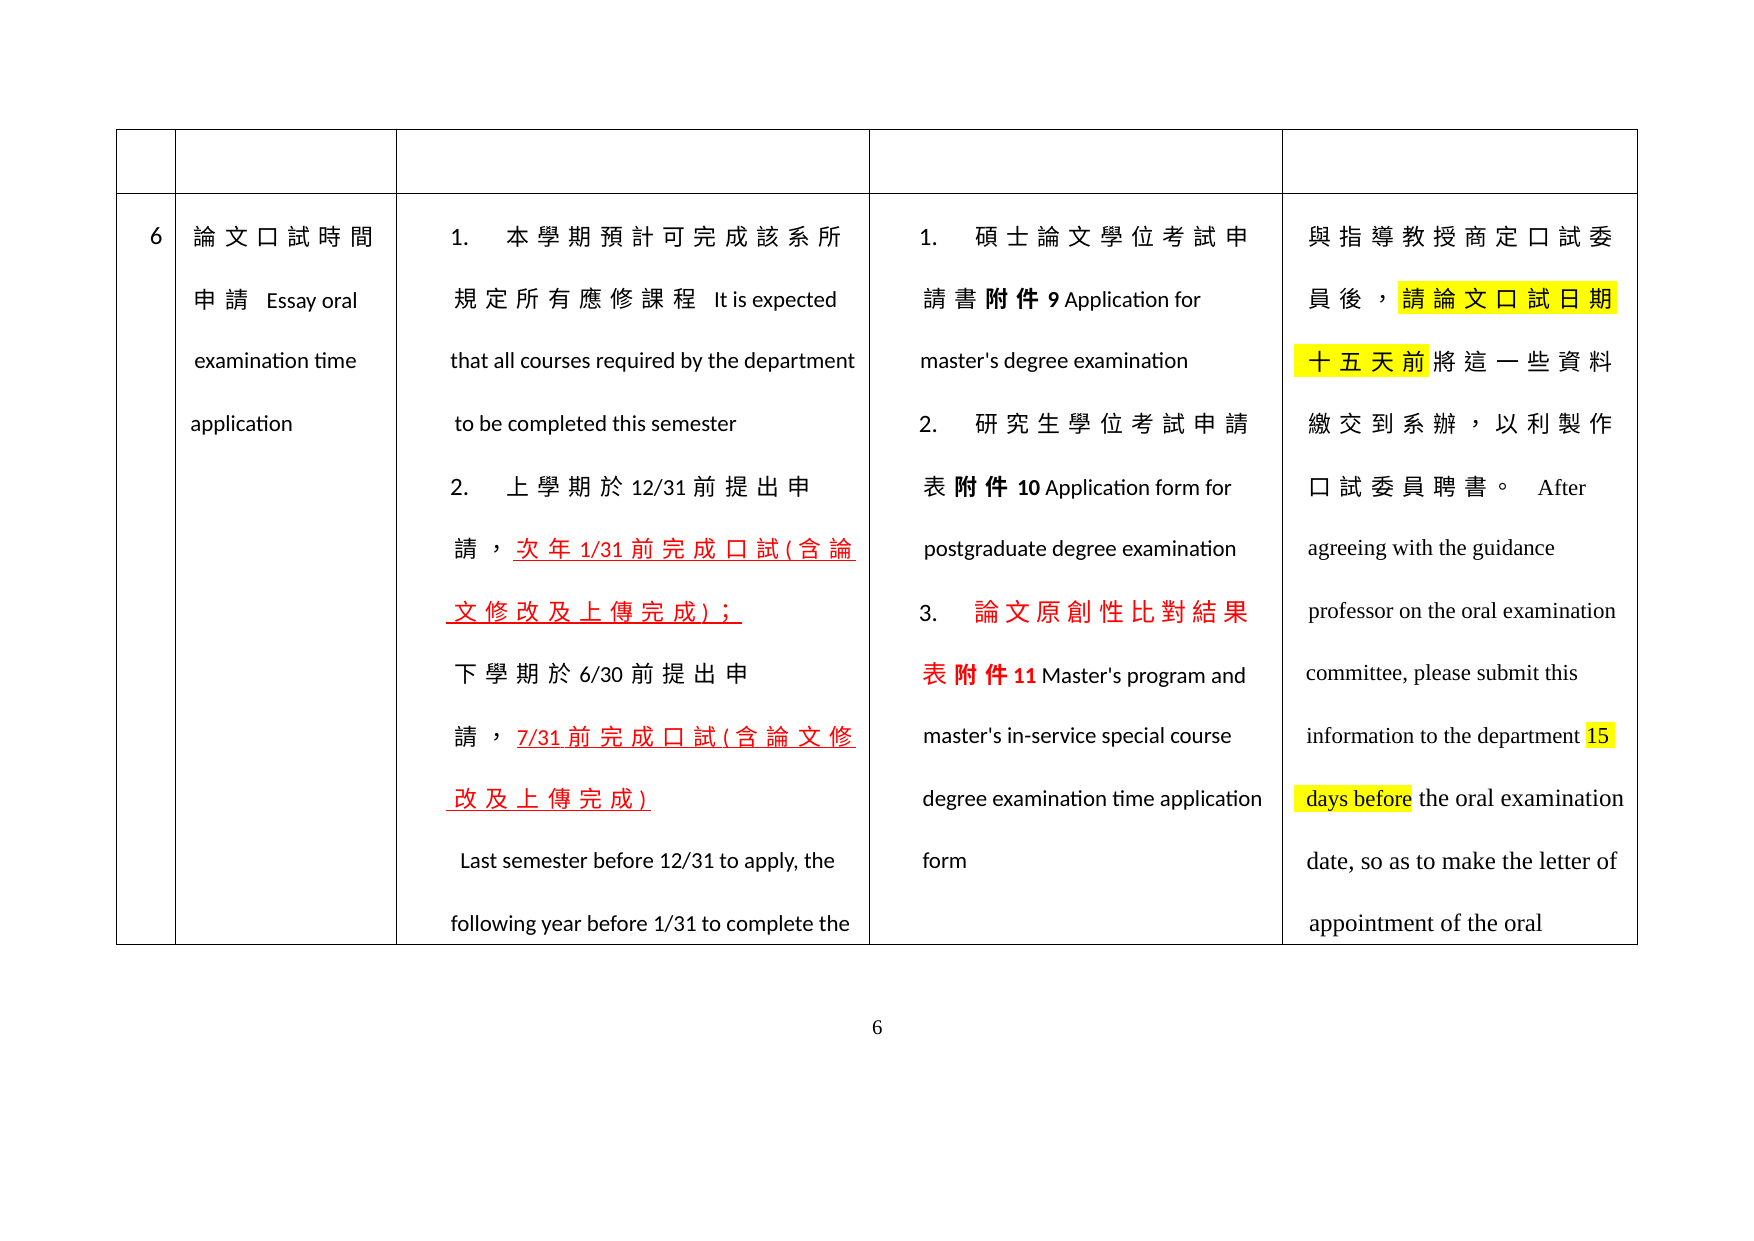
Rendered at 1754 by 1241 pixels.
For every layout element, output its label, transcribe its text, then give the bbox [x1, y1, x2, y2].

table_cell [176, 130, 396, 192]
table_cell 論文口試時間申請 Essay oral examination time application [176, 194, 396, 943]
table_cell 碩士論文學位考試申請書附件9 Application for master's degree examination 研究生學位考試申請表附件10 Application form for postgraduate degree examination 論文原創性比對結果表附件11 Master's program and master's in-service special course degree examination time application form [870, 194, 1282, 943]
table_cell [1283, 130, 1637, 192]
table_cell [870, 130, 1282, 192]
table_cell [117, 130, 175, 192]
table_cell [397, 130, 869, 192]
table_cell 與指導教授商定口試委員後，請論文口試日期十五天前將這一些資料繳交到系辦，以利製作口試委員聘書。 After agreeing with the guidance professor on the oral examination committee, please submit this information to the department 15 days before the oral examination date, so as to make the letter of appointment of the oral [1283, 194, 1637, 943]
table_cell 6 [117, 194, 175, 943]
table_cell 本學期預計可完成該系所規定所有應修課程 It is expected that all courses required by the department to be completed this semester 上學期於12/31前提出申請，次年1/31前完成口試(含論文修改及上傳完成)； 下學期於6/30前提出申請，7/31前完成口試(含論文修改及上傳完成) Last semester before 12/31 to apply, the following year before 1/31 to complete the [397, 194, 869, 943]
